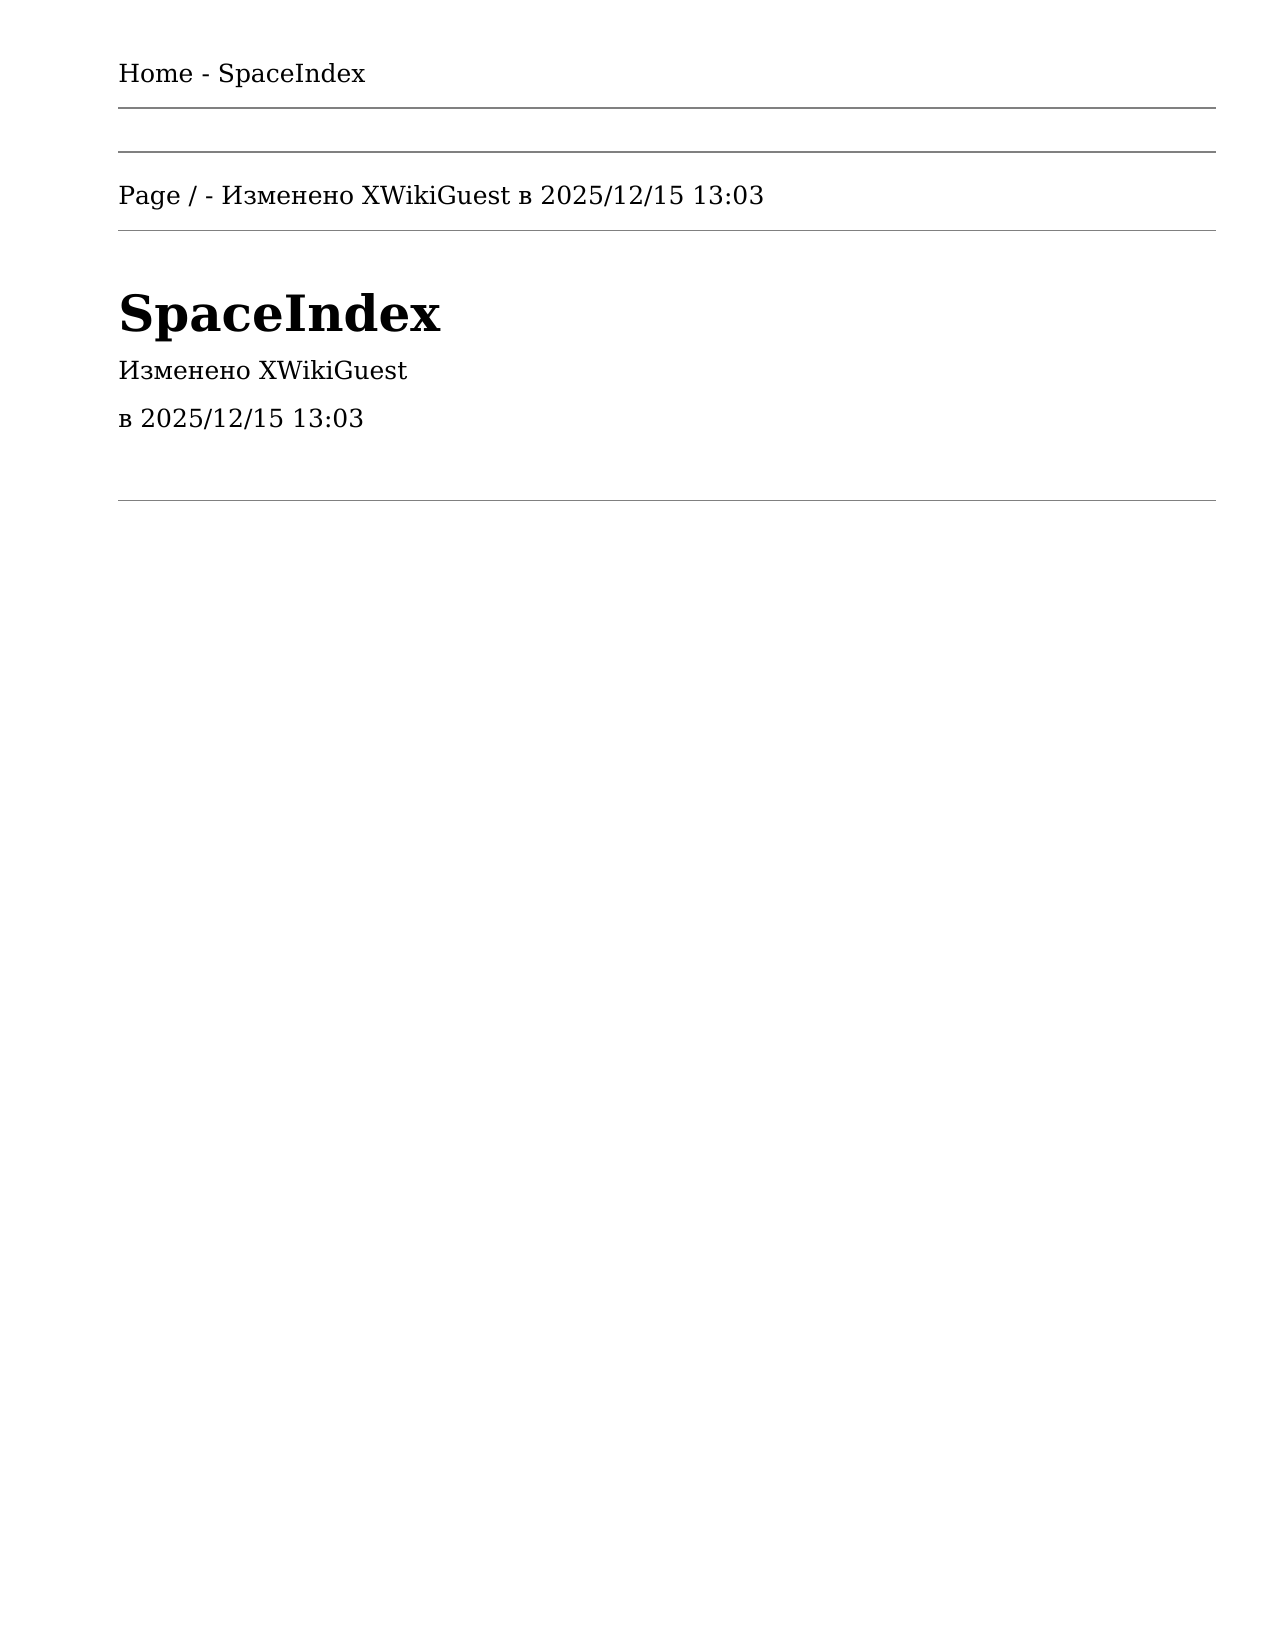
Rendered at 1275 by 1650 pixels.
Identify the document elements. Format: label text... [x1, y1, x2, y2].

subtitle SpaceIndex [118, 284, 1216, 343]
text Home - SpaceIndex [118, 59, 1216, 88]
text Изменено XWikiGuest [118, 356, 1216, 385]
text Page / - Изменено XWikiGuest в 2025/12/15 13:03 [118, 182, 1216, 211]
text в 2025/12/15 13:03 [118, 404, 1216, 433]
